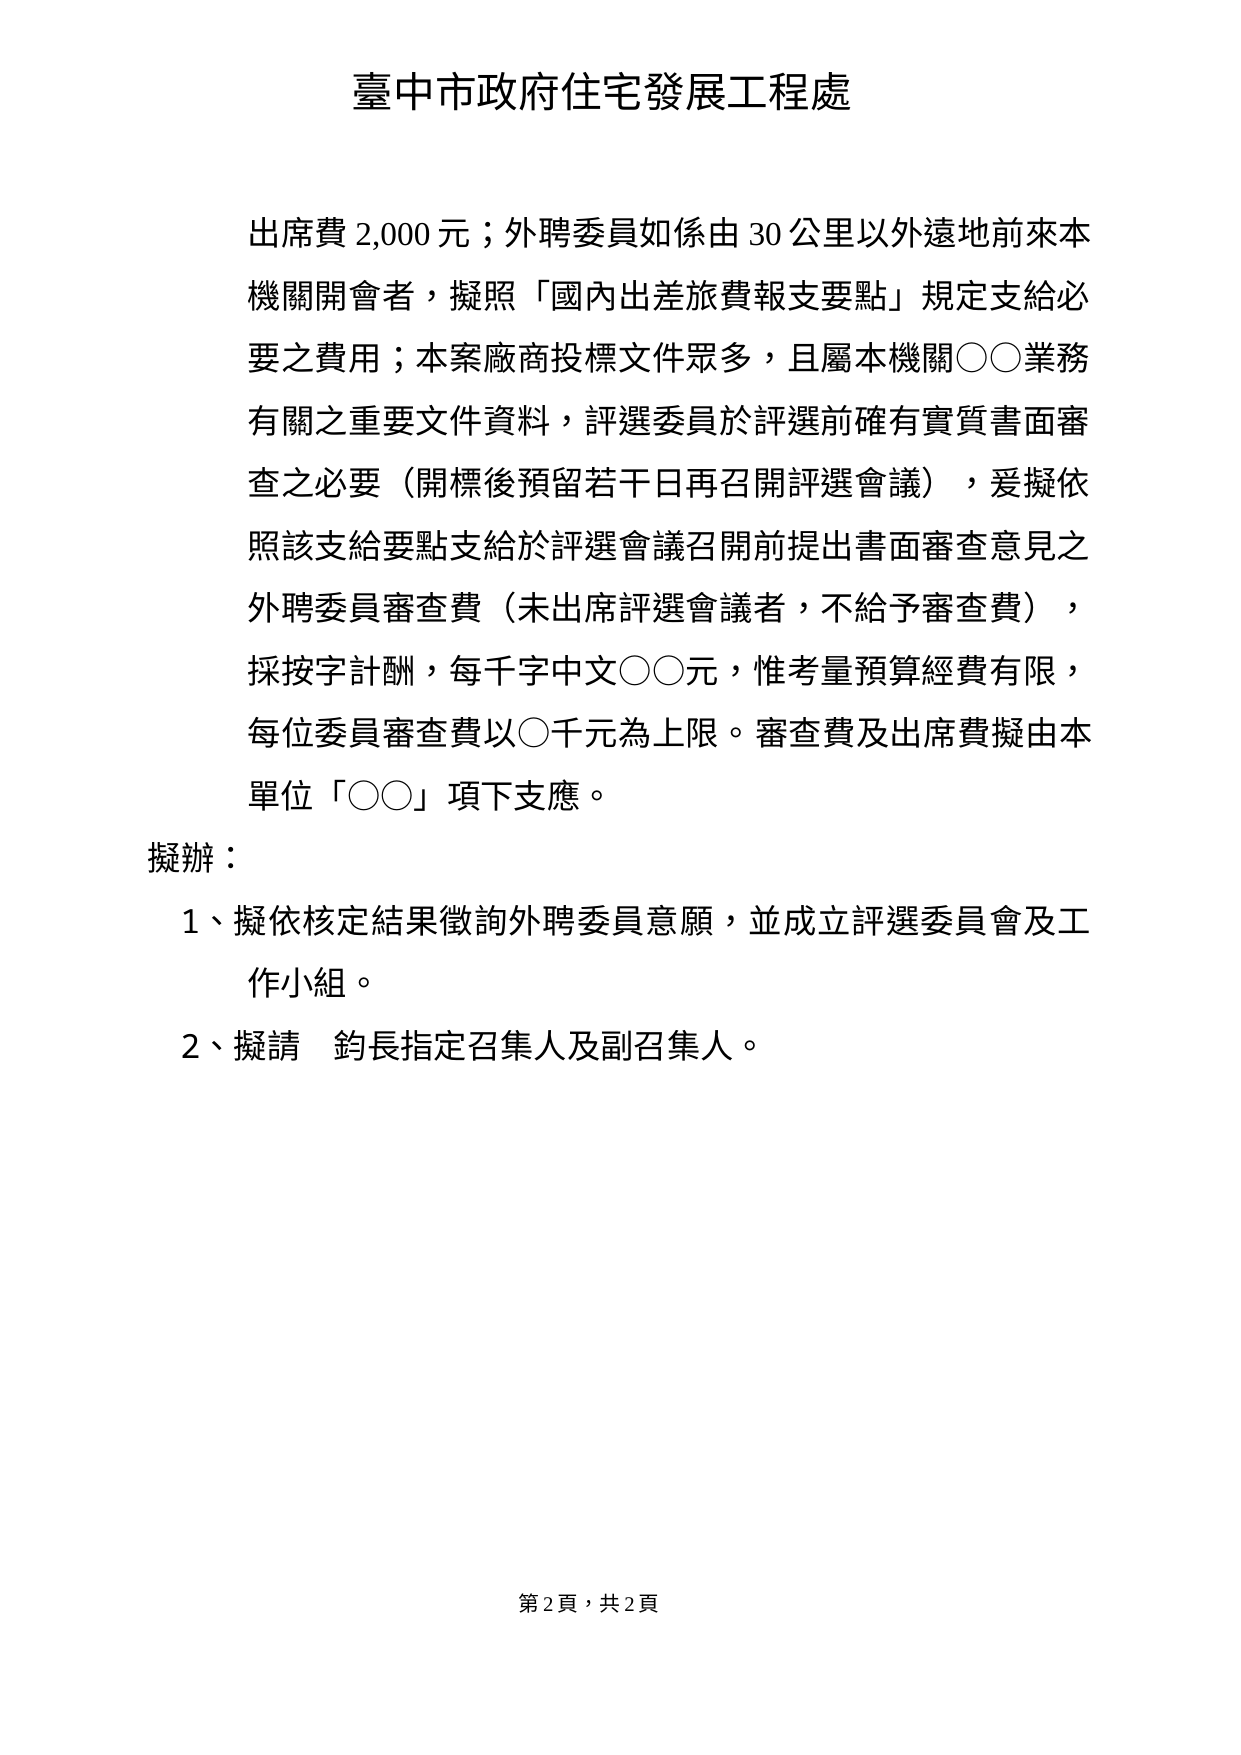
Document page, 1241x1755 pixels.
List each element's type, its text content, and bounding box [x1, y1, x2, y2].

list 擬依核定結果徵詢外聘委員意願，並成立評選委員會及工作小組。 [180, 877, 1093, 1002]
list 擬請 鈞長指定召集人及副召集人。 [180, 1002, 1093, 1064]
text 擬辦： [148, 814, 1093, 877]
list 出席費2,000元；外聘委員如係由30公里以外遠地前來本機關開會者，擬照「國內出差旅費報支要點」規定支給必要之費用；本案廠商投標文件眾多，且屬本機關○○業務有關之重要文件資料，評選委員於評選前確有實質書面審查之必要（開標後預留若干日再召開評選會議），爰擬依照該支給要點支給於評選會議召開前提出書面審查意見之外聘委員審查費（未出席評選會議者，不給予審查費），採按字計酬，每千字中文○○元，惟考量預算經費有限，每位委員審查費以○千元為上限。審查費及出席費擬由本單位「○○」項下支應。 [180, 189, 1093, 814]
